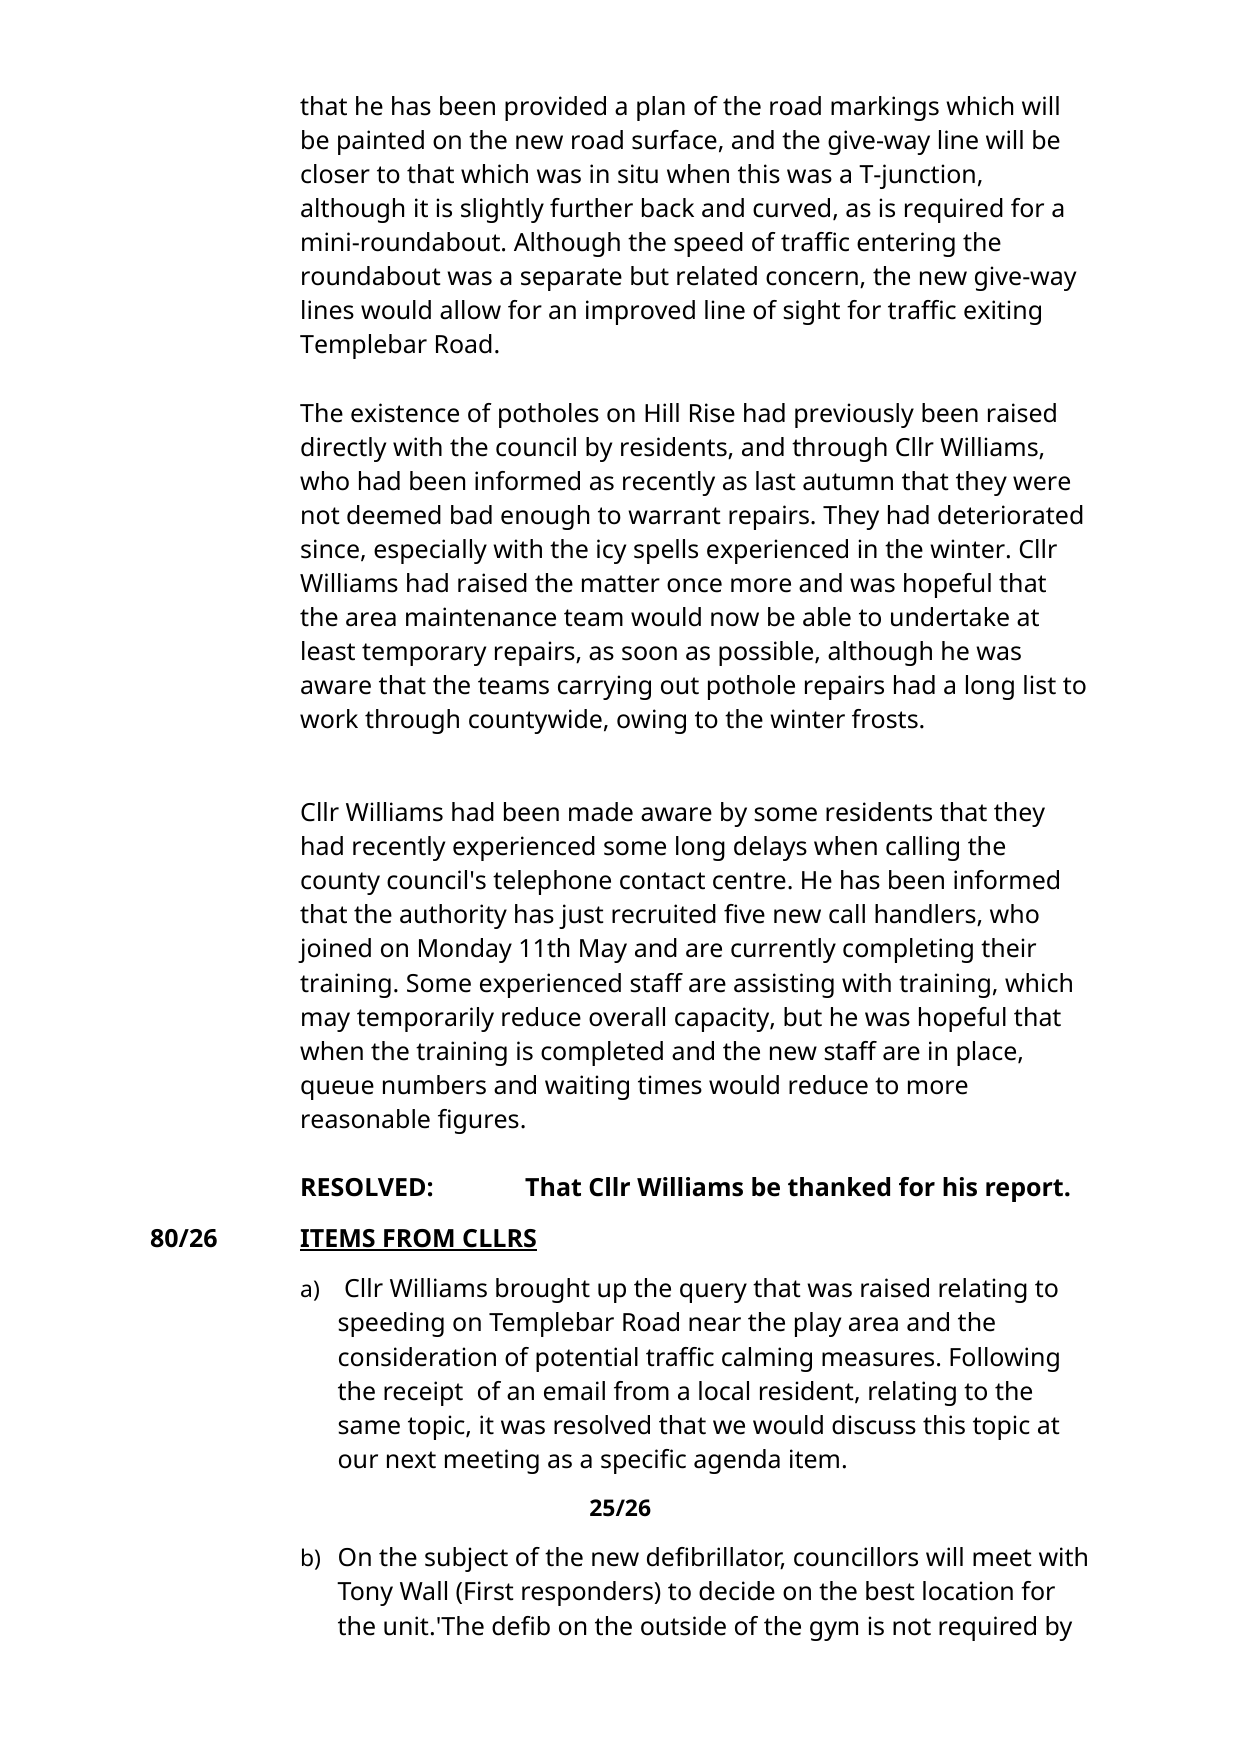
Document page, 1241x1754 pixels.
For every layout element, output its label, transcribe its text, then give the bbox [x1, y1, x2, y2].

text 25/26 [150, 1492, 1090, 1523]
text Cllr Williams had been made aware by some residents that they had recently experienced some long delays when calling the county council's telephone contact centre. He has been informed that the authority has just recruited five new call handlers, who joined on Monday 11th May and are currently completing their training. Some experienced staff are assisting with training, which may temporarily reduce overall capacity, but he was hopeful that when the training is completed and the new staff are in place, queue numbers and waiting times would reduce to more reasonable figures. [300, 761, 1090, 1136]
list Cllr Williams brought up the query that was raised relating to speeding on Templebar Road near the play area and the consideration of potential traffic calming measures. Following the receipt of an email from a local resident, relating to the same topic, it was resolved that we would discuss this topic at our next meeting as a specific agenda item. [300, 1271, 1090, 1475]
text RESOLVED: That Cllr Williams be thanked for his report. [300, 1169, 1090, 1204]
text that he has been provided a plan of the road markings which will be painted on the new road surface, and the give-way line will be closer to that which was in situ when this was a T-junction, although it is slightly further back and curved, as is required for a mini-roundabout. Although the speed of traffic entering the roundabout was a separate but related concern, the new give-way lines would allow for an improved line of sight for traffic exiting Templebar Road. The existence of potholes on Hill Rise had previously been raised directly with the council by residents, and through Cllr Williams, who had been informed as recently as last autumn that they were not deemed bad enough to warrant repairs. They had deteriorated since, especially with the icy spells experienced in the winter. Cllr Williams had raised the matter once more and was hopeful that the area maintenance team would now be able to undertake at least temporary repairs, as soon as possible, although he was aware that the teams carrying out pothole repairs had a long list to work through countywide, owing to the winter frosts. [300, 89, 1090, 736]
text 80/26 ITEMS FROM CLLRS [150, 1220, 1090, 1254]
list On the subject of the new defibrillator, councillors will meet with Tony Wall (First responders) to decide on the best location for the unit.'The defib on the outside of the gym is not required by [300, 1540, 1090, 1642]
